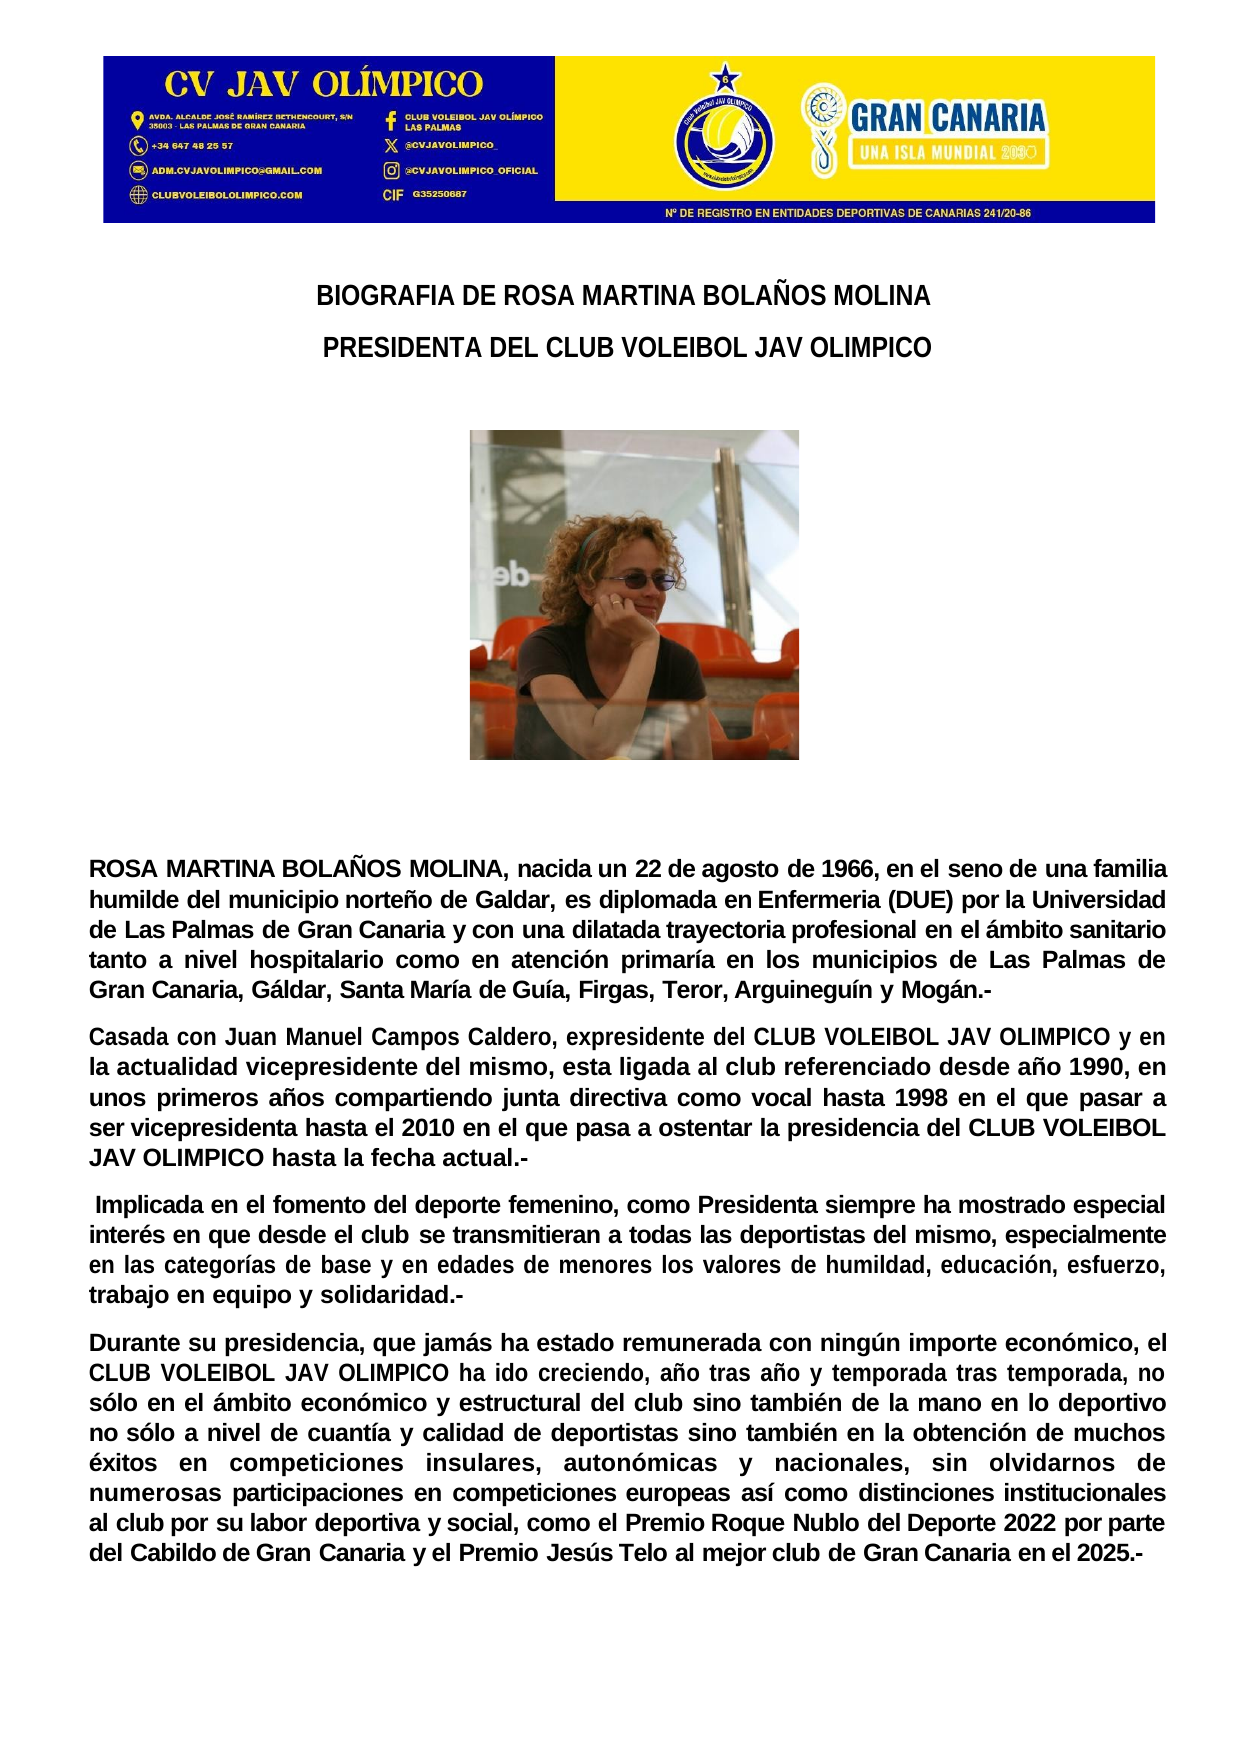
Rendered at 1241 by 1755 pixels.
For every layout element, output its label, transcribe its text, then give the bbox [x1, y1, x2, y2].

text ROSA MARTINA BOLAÑOS MOLINA, nacida un 22 de agosto de 1966, en el seno de una familia humilde del municipio norteño de Galdar, es diplomada en Enfermeria (DUE) por la Universidad de Las Palmas de Gran Canaria y con una dilatada trayectoria profesional en el ámbito sanitario tanto a nivel hospitalario como en atención primaría en los municipios de Las Palmas de Gran Canaria, Gáldar, Santa María de Guía, Firgas, Teror, Arguineguín y Mogán.- [88, 854, 1167, 1004]
text Implicada en el fomento del deporte femenino, como Presidenta siempre ha mostrado especial interés en que desde el club se transmitieran a todas las deportistas del mismo, especialmente en las categorías de base y en edades de menores los valores de humildad, educación, esfuerzo, trabajo en equipo y solidaridad.- [88, 1190, 1167, 1309]
text Casada con Juan Manuel Campos Caldero, expresidente del CLUB VOLEIBOL JAV OLIMPICO y en la actualidad vicepresidente del mismo, esta ligada al club referenciado desde año 1990, en unos primeros años compartiendo junta directiva como vocal hasta 1998 en el que pasar a ser vicepresidenta hasta el 2010 en el que pasa a ostentar la presidencia del CLUB VOLEIBOL JAV OLIMPICO hasta la fecha actual.- [88, 1022, 1167, 1171]
text Durante su presidencia, que jamás ha estado remunerada con ningún importe económico, el CLUB VOLEIBOL JAV OLIMPICO ha ido creciendo, año tras año y temporada tras temporada, no sólo en el ámbito económico y estructural del club sino también de la mano en lo deportivo no sólo a nivel de cuantía y calidad de deportistas sino también en la obtención de muchos éxitos en competiciones insulares, autonómicas y nacionales, sin olvidarnos de numerosas participaciones en competiciones europeas así como distinciones institucionales al club por su labor deportiva y social, como el Premio Roque Nublo del Deporte 2022 por parte del Cabildo de Gran Canaria y el Premio Jesús Telo al mejor club de Gran Canaria en el 2025.- [88, 1328, 1167, 1567]
text BIOGRAFIA DE ROSA MARTINA BOLAÑOS MOLINA PRESIDENTA DEL CLUB VOLEIBOL JAV OLIMPICO [316, 278, 1089, 364]
